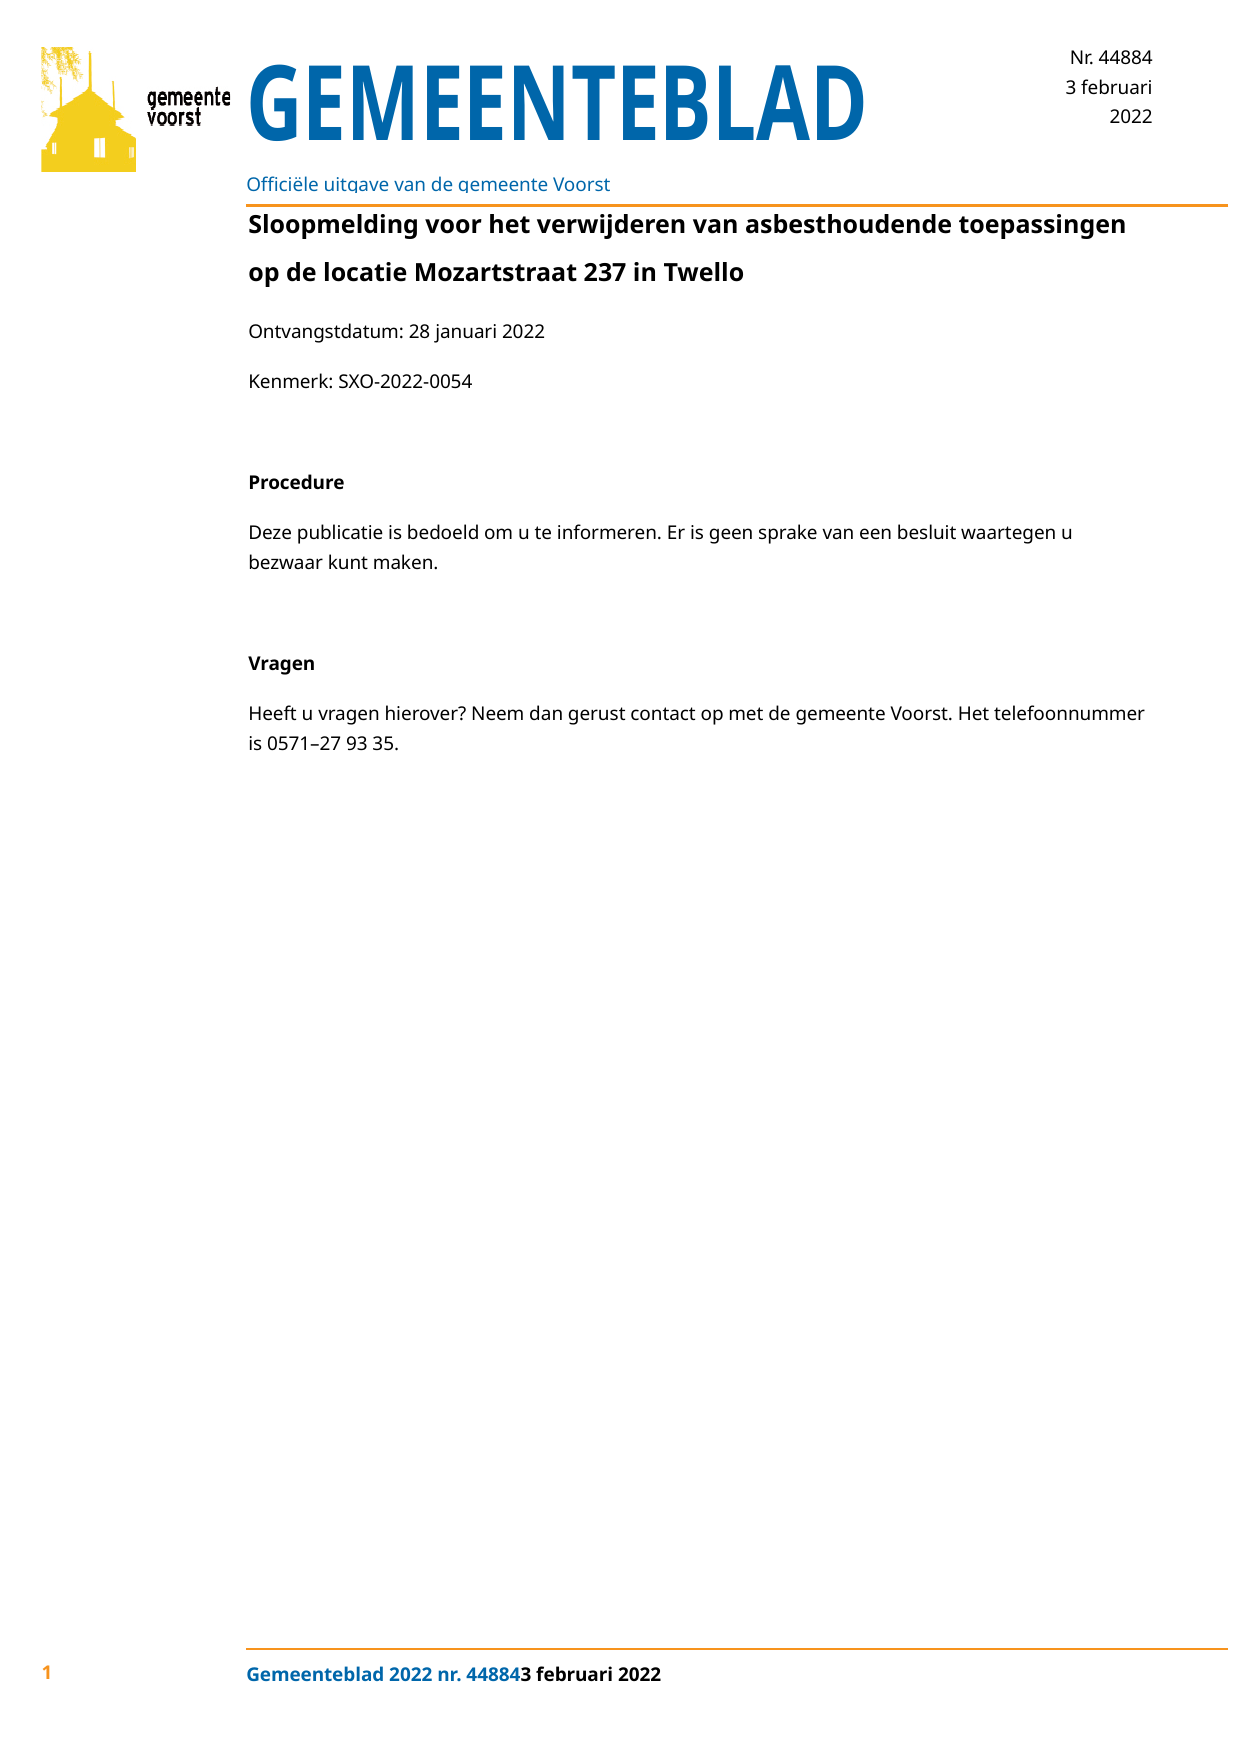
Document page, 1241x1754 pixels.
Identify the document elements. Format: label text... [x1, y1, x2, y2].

text Vragen [248, 650, 1152, 676]
text Kenmerk: SXO-2022-0054 [248, 368, 1152, 394]
text Sloopmelding voor het verwijderen van asbesthoudende toepassingen op de locatie Mozartstraat 237 in Twello [248, 207, 1152, 288]
text Deze publicatie is bedoeld om u te informeren. Er is geen sprake van een besluit waartegen u bezwaar kunt maken. [248, 519, 1152, 575]
text Procedure [248, 469, 1152, 495]
text Ontvangstdatum: 28 januari 2022 [248, 318, 1152, 344]
text Heeft u vragen hierover? Neem dan gerust contact op met de gemeente Voorst. Het telefoonnummer is 0571–27 93 35. [248, 700, 1152, 756]
picture [41, 47, 231, 172]
